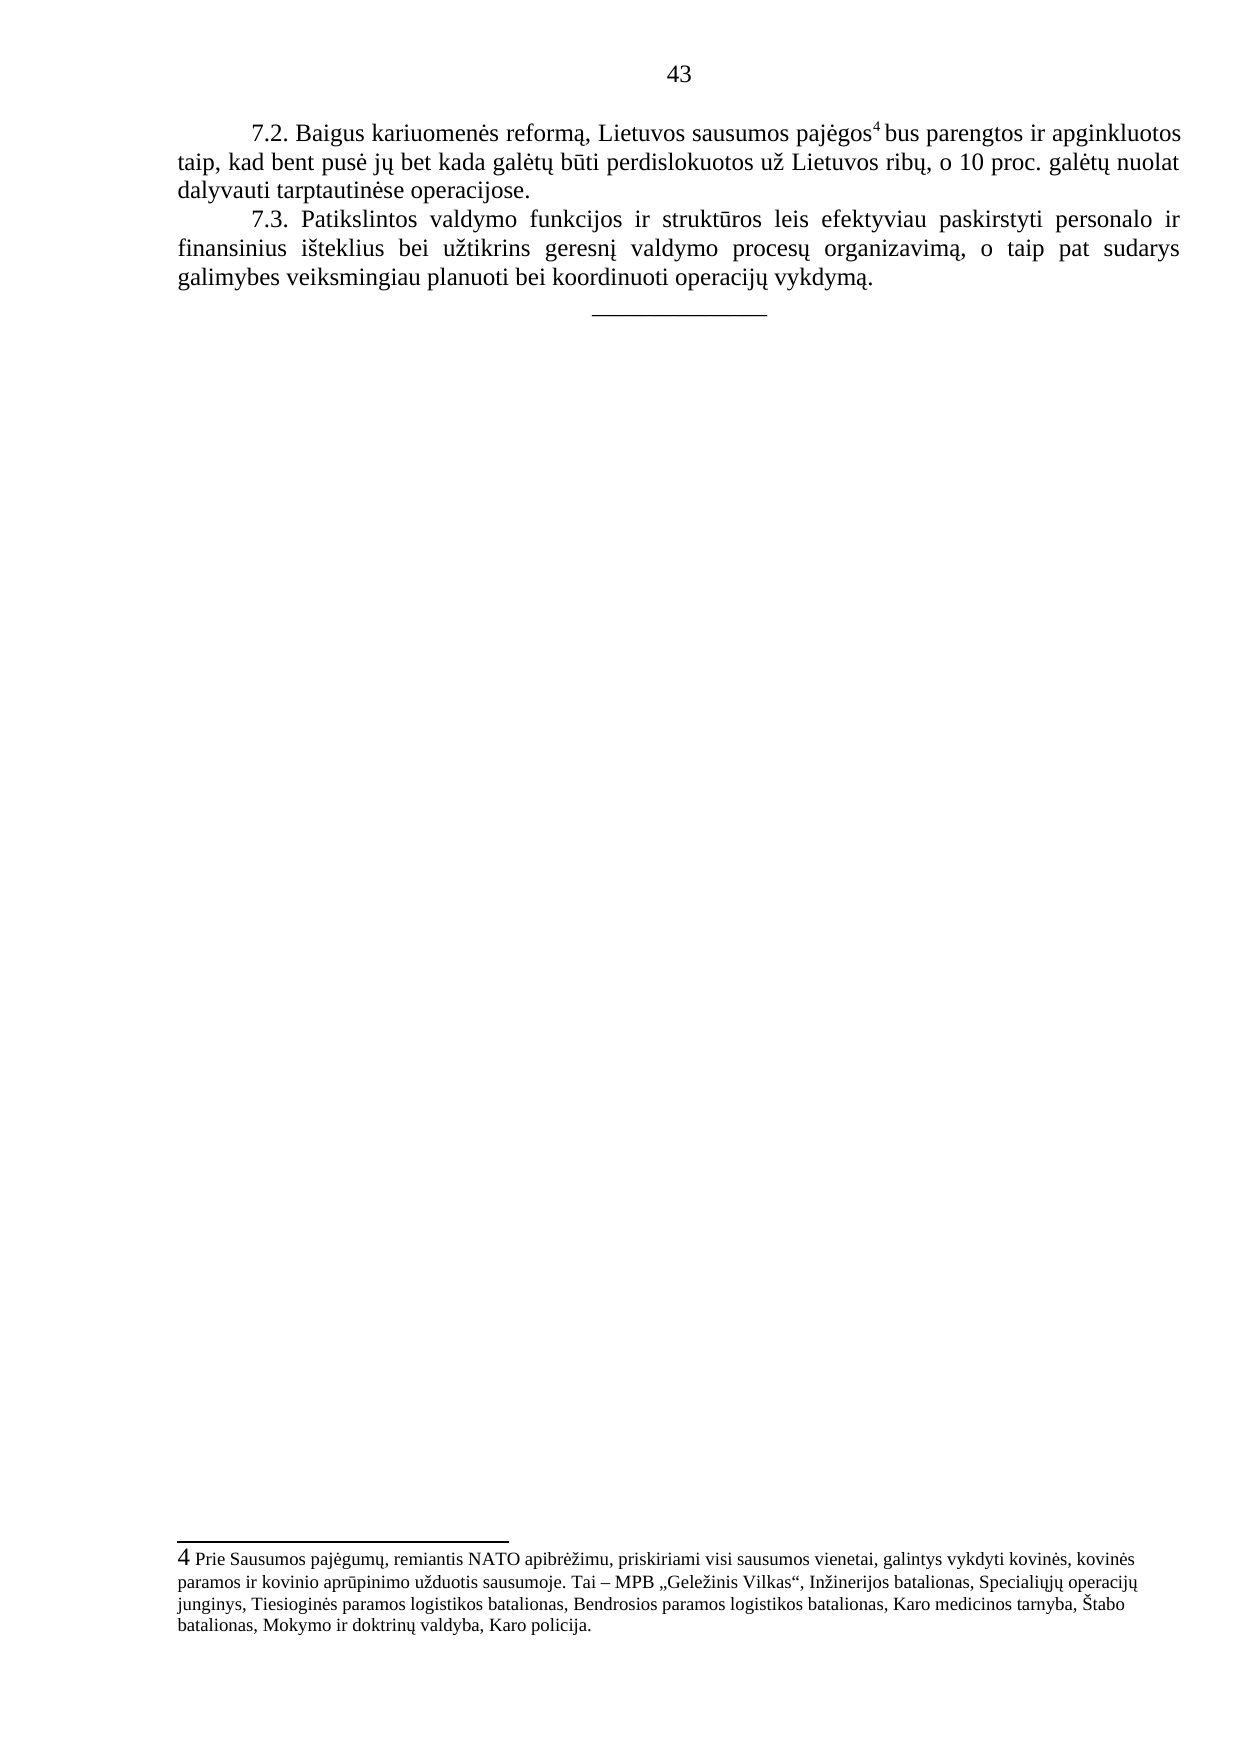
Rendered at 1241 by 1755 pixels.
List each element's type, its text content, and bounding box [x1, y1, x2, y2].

text 7.3. Patikslintos valdymo funkcijos ir struktūros leis efektyviau paskirstyti personalo ir finansinius išteklius bei užtikrins geresnį valdymo procesų organizavimą, o taip pat sudarys galimybes veiksmingiau planuoti bei koordinuoti operacijų vykdymą. [177, 204, 1181, 291]
text 7.2. Baigus kariuomenės reformą, Lietuvos sausumos pajėgos bus parengtos ir apginkluotos taip, kad bent pusė jų bet kada galėtų būti perdislokuotos už Lietuvos ribų, o 10 proc. galėtų nuolat dalyvauti tarptautinėse operacijose. [177, 118, 1181, 204]
text ______________ [177, 291, 1181, 319]
text Prie Sausumos pajėgumų, remiantis NATO apibrėžimu, priskiriami visi sausumos vienetai, galintys vykdyti kovinės, kovinės paramos ir kovinio aprūpinimo užduotis sausumoje. Tai – MPB „Geležinis Vilkas“, Inžinerijos batalionas, Specialiųjų operacijų junginys, Tiesioginės paramos logistikos batalionas, Bendrosios paramos logistikos batalionas, Karo medicinos tarnyba, Štabo batalionas, Mokymo ir doktrinų valdyba, Karo policija. [177, 1542, 1181, 1636]
